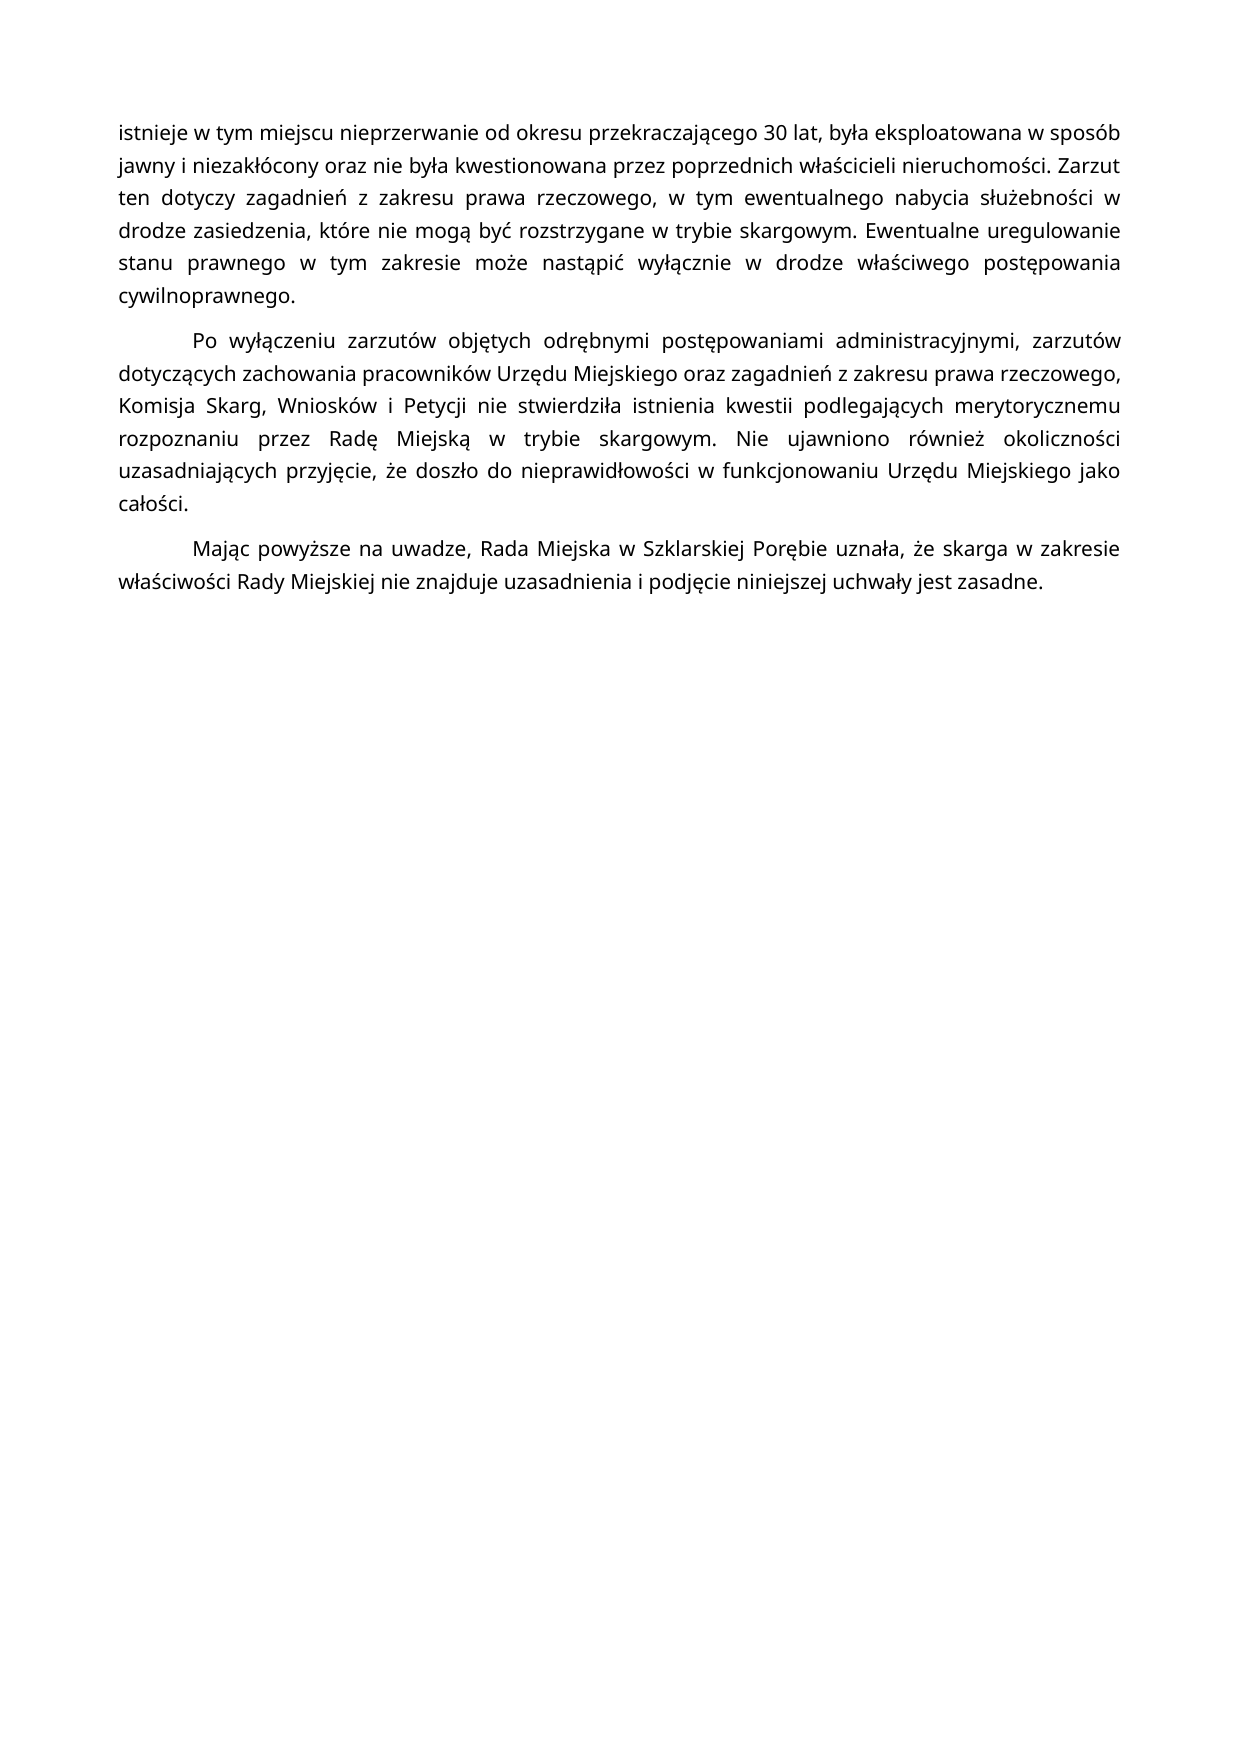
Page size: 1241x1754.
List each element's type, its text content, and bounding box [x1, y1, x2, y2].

text istnieje w tym miejscu nieprzerwanie od okresu przekraczającego 30 lat, była eksploatowana w sposób jawny i niezakłócony oraz nie była kwestionowana przez poprzednich właścicieli nieruchomości. Zarzut ten dotyczy zagadnień z zakresu prawa rzeczowego, w tym ewentualnego nabycia służebności w drodze zasiedzenia, które nie mogą być rozstrzygane w trybie skargowym. Ewentualne uregulowanie stanu prawnego w tym zakresie może nastąpić wyłącznie w drodze właściwego postępowania cywilnoprawnego. [118, 118, 1122, 309]
text Mając powyższe na uwadze, Rada Miejska w Szklarskiej Porębie uznała, że skarga w zakresie właściwości Rady Miejskiej nie znajduje uzasadnienia i podjęcie niniejszej uchwały jest zasadne. [118, 534, 1122, 595]
text Po wyłączeniu zarzutów objętych odrębnymi postępowaniami administracyjnymi, zarzutów dotyczących zachowania pracowników Urzędu Miejskiego oraz zagadnień z zakresu prawa rzeczowego, Komisja Skarg, Wniosków i Petycji nie stwierdziła istnienia kwestii podlegających merytorycznemu rozpoznaniu przez Radę Miejską w trybie skargowym. Nie ujawniono również okoliczności uzasadniających przyjęcie, że doszło do nieprawidłowości w funkcjonowaniu Urzędu Miejskiego jako całości. [118, 326, 1122, 518]
